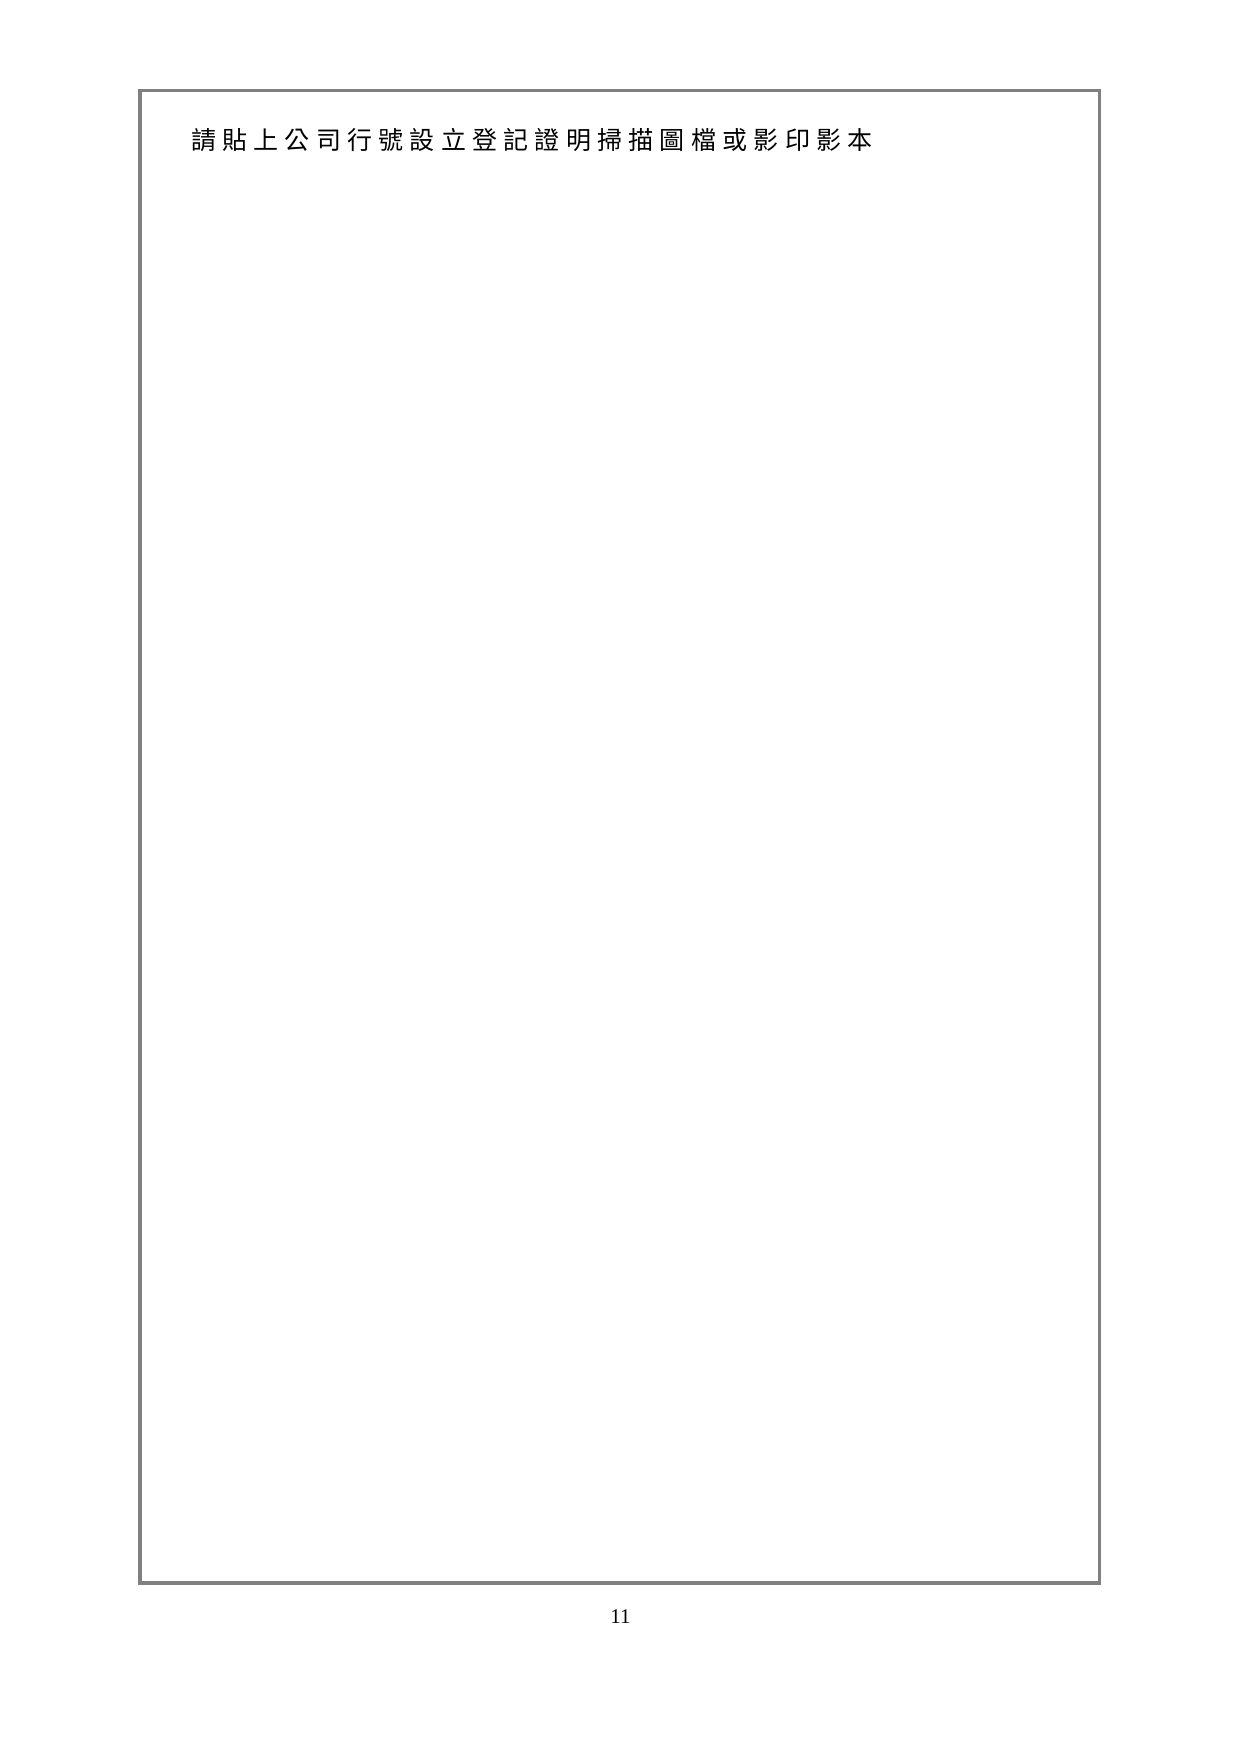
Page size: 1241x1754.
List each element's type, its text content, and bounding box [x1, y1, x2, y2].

table_header 請貼上公司行號設立登記證明掃描圖檔或影印影本 [142, 92, 1098, 1581]
